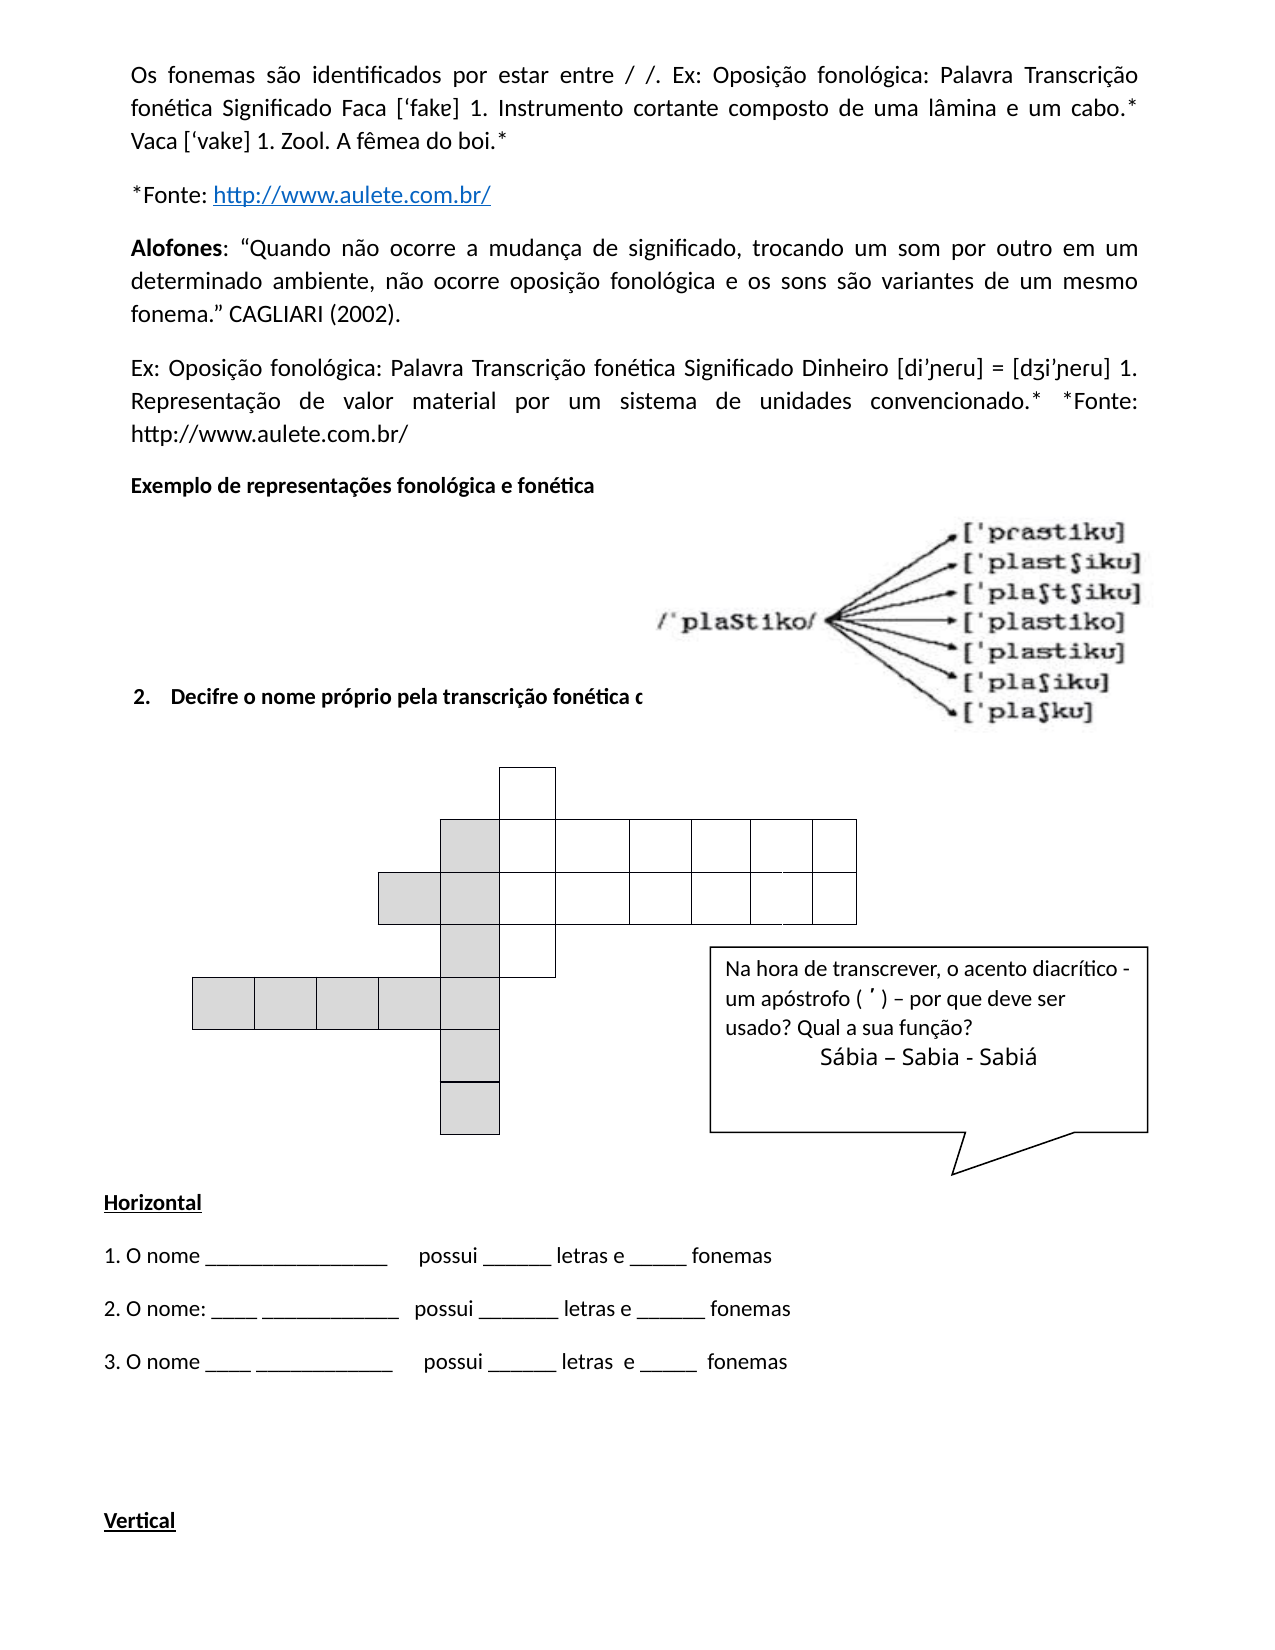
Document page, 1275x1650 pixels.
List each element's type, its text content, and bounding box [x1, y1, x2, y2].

table_header [254, 767, 316, 819]
table_cell [691, 1029, 709, 1081]
text Exemplo de representações fonológica e fonética [131, 472, 1139, 500]
table_cell [317, 978, 378, 1029]
table_cell [316, 1081, 378, 1134]
table_cell [316, 924, 378, 977]
table_cell [378, 1030, 440, 1081]
table_cell [192, 819, 254, 872]
table_cell [813, 820, 856, 872]
table_cell [555, 977, 629, 1029]
table_cell [254, 872, 316, 924]
text Vertical [103, 1506, 1167, 1534]
text *Fonte: http://www.aulete.com.br/ [131, 179, 1139, 209]
table_cell [556, 820, 629, 872]
table_cell [691, 977, 709, 1029]
list Decifre o nome próprio pela transcrição fonética dada: [133, 682, 642, 710]
table_cell [813, 925, 857, 946]
table_header [750, 767, 783, 819]
text 3. O nome ____ ____________ possui ______ letras e _____ fonemas [103, 1347, 1167, 1375]
table_cell [629, 1081, 691, 1134]
table_cell [378, 925, 440, 977]
table_cell [441, 1083, 499, 1134]
table_cell [441, 978, 499, 1029]
picture [642, 494, 1159, 740]
table_cell [783, 873, 812, 924]
table_cell [441, 820, 499, 872]
text Alofones: “Quando não ocorre a mudança de significado, trocando um som por outro em um determinado ambiente, não ocorre oposição fonológica e os sons são variantes de um mesmo fonema.” CAGLIARI (2002). [131, 232, 1139, 329]
table_cell [192, 1030, 254, 1081]
table_header [316, 767, 378, 819]
table_cell [629, 977, 691, 1029]
table_cell [813, 873, 856, 924]
table_cell [555, 1081, 629, 1134]
table_cell [751, 873, 782, 924]
table_cell [691, 925, 750, 977]
table_header [783, 767, 812, 819]
text Horizontal [103, 1188, 1167, 1216]
table_cell [254, 924, 316, 977]
table_cell [441, 873, 499, 924]
table_cell [556, 873, 629, 924]
text 2. O nome: ____ ____________ possui _______ letras e ______ fonemas [103, 1294, 1167, 1322]
table_cell [379, 873, 440, 924]
table_header [378, 767, 440, 819]
table_cell [378, 819, 440, 872]
table_cell [192, 872, 254, 924]
table_cell [441, 925, 499, 977]
table_header [629, 767, 691, 819]
table_cell [783, 925, 812, 946]
table_cell [751, 820, 783, 872]
table_cell [629, 1029, 691, 1081]
table_cell [316, 872, 378, 924]
table_header [813, 767, 857, 819]
text 1. O nome ________________ possui ______ letras e _____ fonemas [103, 1241, 1167, 1269]
table_cell [500, 1029, 555, 1081]
table_cell [254, 819, 316, 872]
table_header [192, 767, 254, 819]
table_cell [750, 925, 783, 946]
table_cell [192, 1081, 254, 1134]
table_cell [629, 925, 691, 977]
table_cell [193, 978, 254, 1029]
table_cell [500, 1081, 555, 1134]
table_header [500, 768, 555, 819]
table_header [691, 767, 750, 819]
table_cell [555, 1029, 629, 1081]
table_cell [692, 873, 750, 924]
table_cell [378, 1081, 440, 1134]
table_cell [254, 1081, 316, 1134]
table_cell [441, 1030, 499, 1081]
table_cell [254, 1030, 316, 1081]
table_cell [192, 924, 254, 977]
text Ex: Oposição fonológica: Palavra Transcrição fonética Significado Dinheiro [di’ɲeɾu] = [dʒi’ɲeɾu] 1. Representação de valor material por um sistema de unidades convencionado.* *Fonte: http://www.aulete.com.br/ [131, 352, 1139, 448]
table_cell [630, 873, 691, 924]
table_cell [500, 978, 555, 1029]
table_cell [500, 925, 555, 977]
table_cell [556, 925, 629, 977]
table_cell [783, 820, 812, 872]
table_cell [500, 820, 555, 872]
table_cell [692, 820, 750, 872]
table_cell [316, 819, 378, 872]
table_cell [255, 978, 316, 1029]
table_cell [316, 1030, 378, 1081]
table_cell [500, 873, 555, 924]
table_header [440, 767, 499, 819]
table_header [556, 767, 629, 819]
table_cell [630, 820, 691, 872]
table_cell [379, 978, 440, 1029]
table_cell [691, 1081, 709, 1134]
text Os fonemas são identificados por estar entre / /. Ex: Oposição fonológica: Palavra Transcrição fonética Significado Faca [‘fakɐ] 1. Instrumento cortante composto de uma lâmina e um cabo.* Vaca [‘vakɐ] 1. Zool. A fêmea do boi.* [131, 59, 1139, 156]
